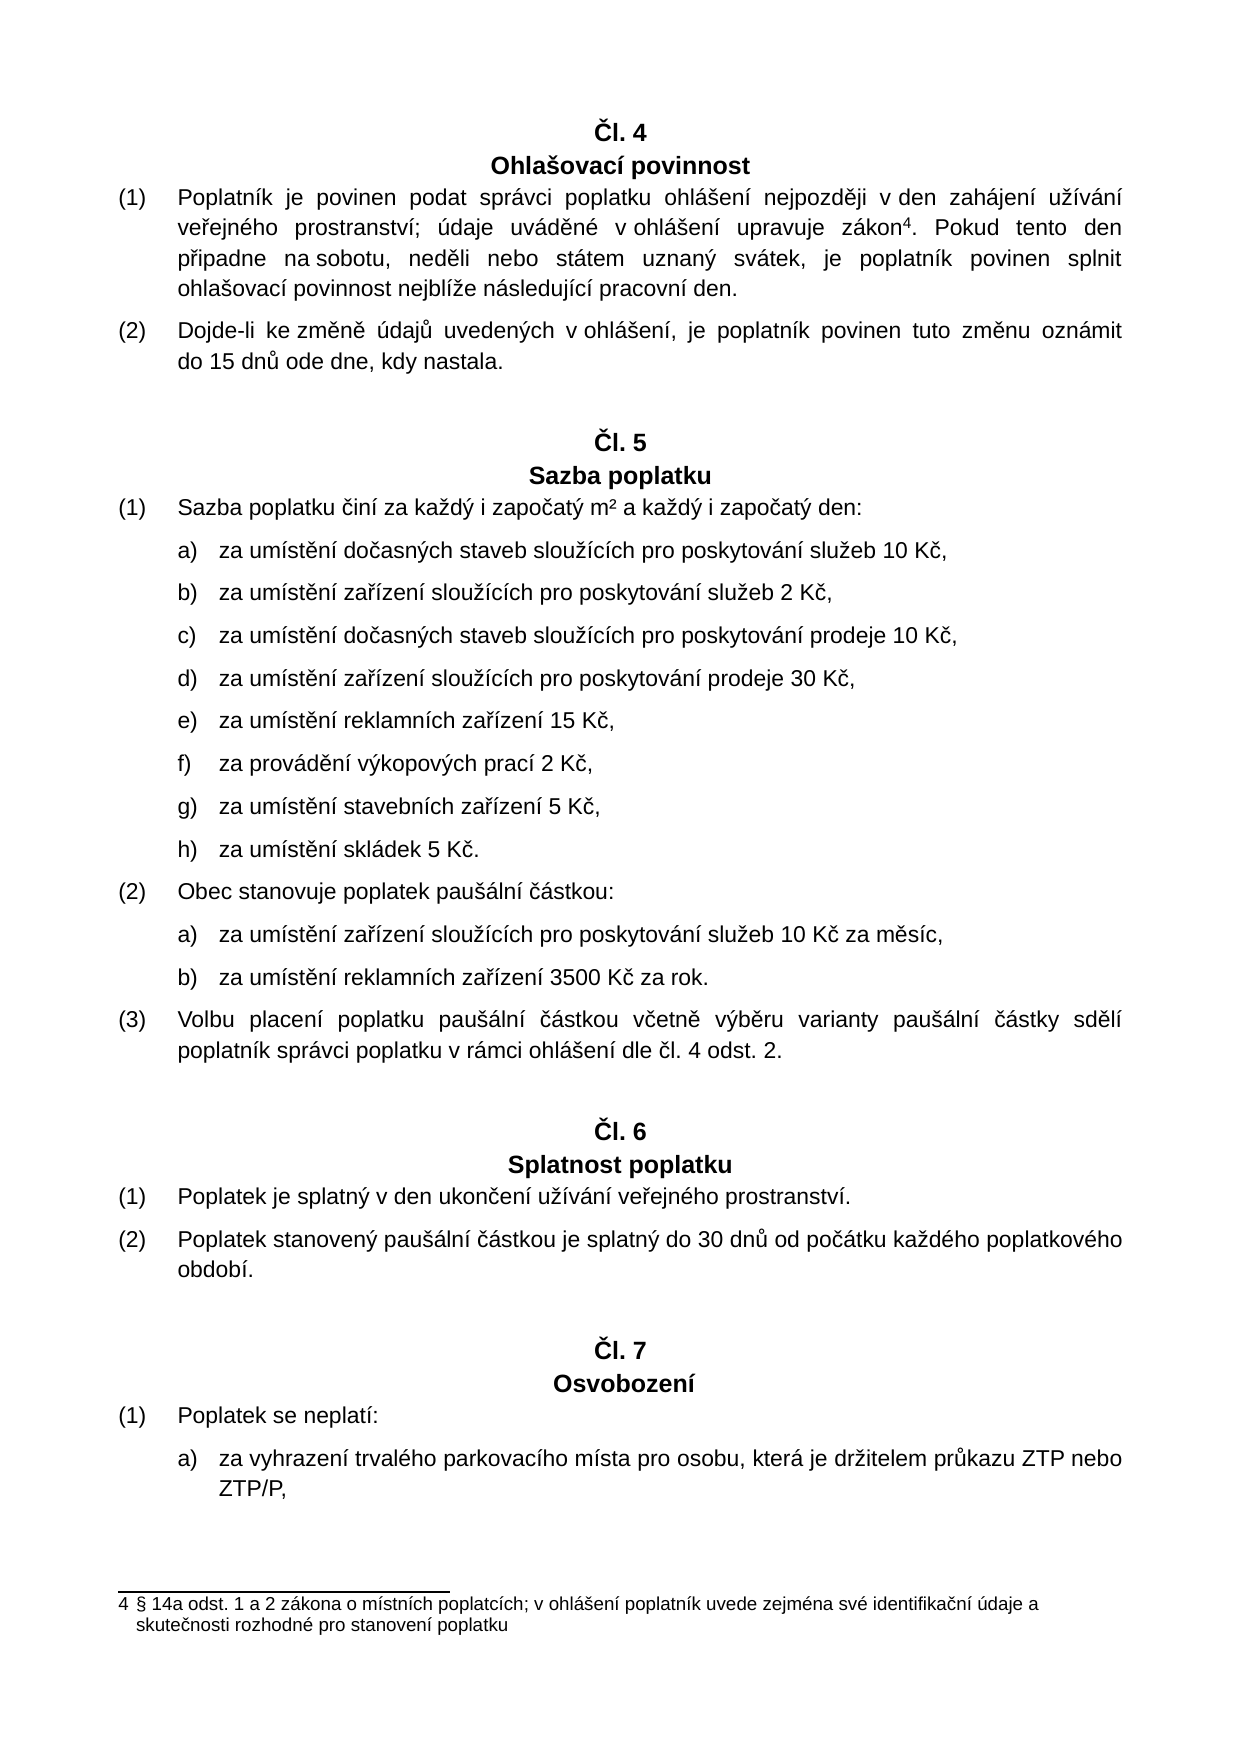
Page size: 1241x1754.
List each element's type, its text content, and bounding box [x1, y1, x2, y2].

list za umístění reklamních zařízení 3500 Kč za rok. [177, 964, 1122, 990]
subtitle Čl. 4 Ohlašovací povinnost [118, 118, 1122, 180]
subtitle Čl. 7 Osvobození [118, 1336, 1122, 1398]
list za umístění zařízení sloužících pro poskytování prodeje 30 Kč, [177, 665, 1122, 691]
list za vyhrazení trvalého parkovacího místa pro osobu, která je držitelem průkazu ZTP nebo ZTP/P, [177, 1445, 1122, 1501]
list § 14a odst. 1 a 2 zákona o místních poplatcích; v ohlášení poplatník uvede zejména své identifikační údaje a skutečnosti rozhodné pro stanovení poplatku [118, 1592, 1122, 1635]
subtitle Čl. 6 Splatnost poplatku [118, 1117, 1122, 1179]
list za provádění výkopových prací 2 Kč, [177, 750, 1122, 777]
list Obec stanovuje poplatek paušální částkou: [118, 878, 1122, 905]
list za umístění skládek 5 Kč. [177, 836, 1122, 862]
list za umístění dočasných staveb sloužících pro poskytování služeb 10 Kč, [177, 537, 1122, 563]
list za umístění reklamních zařízení 15 Kč, [177, 707, 1122, 734]
list Sazba poplatku činí za každý i započatý m² a každý i započatý den: [118, 494, 1122, 520]
subtitle Čl. 5 Sazba poplatku [118, 428, 1122, 490]
list Volbu placení poplatku paušální částkou včetně výběru varianty paušální částky sdělí poplatník správci poplatku v rámci ohlášení dle čl. 4 odst. 2. [118, 1006, 1122, 1063]
list za umístění zařízení sloužících pro poskytování služeb 2 Kč, [177, 579, 1122, 606]
list za umístění stavebních zařízení 5 Kč, [177, 793, 1122, 819]
list za umístění zařízení sloužících pro poskytování služeb 10 Kč za měsíc, [177, 921, 1122, 947]
list Poplatek stanovený paušální částkou je splatný do 30 dnů od počátku každého poplatkového období. [118, 1226, 1122, 1282]
list Poplatek se neplatí: [118, 1402, 1122, 1428]
list Dojde-li ke změně údajů uvedených v ohlášení, je poplatník povinen tuto změnu oznámit do 15 dnů ode dne, kdy nastala. [118, 317, 1122, 374]
list Poplatník je povinen podat správci poplatku ohlášení nejpozději v den zahájení užívání veřejného prostranství; údaje uváděné v ohlášení upravuje zákon. Pokud tento den připadne na sobotu, neděli nebo státem uznaný svátek, je poplatník povinen splnit ohlašovací povinnost nejblíže následující pracovní den. [118, 184, 1122, 301]
list Poplatek je splatný v den ukončení užívání veřejného prostranství. [118, 1183, 1122, 1209]
list za umístění dočasných staveb sloužících pro poskytování prodeje 10 Kč, [177, 622, 1122, 648]
